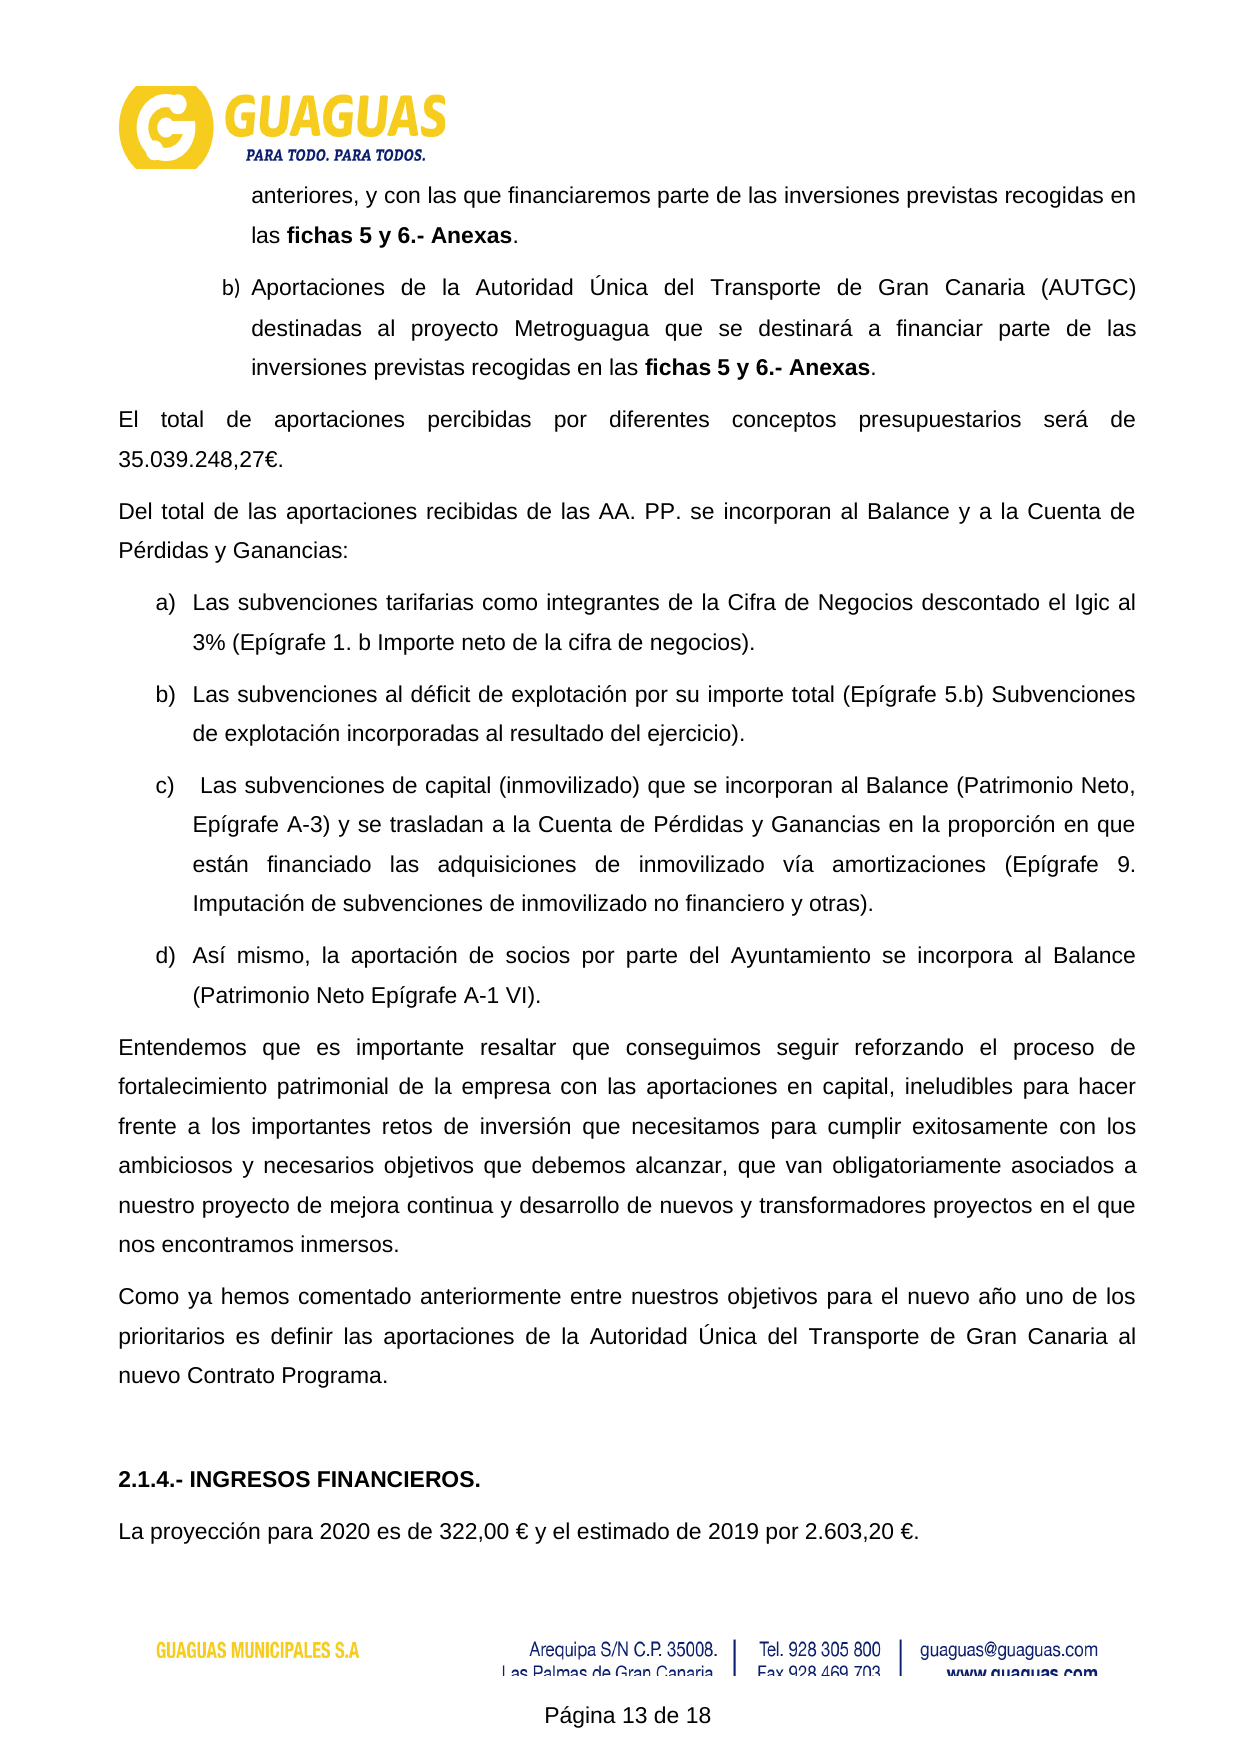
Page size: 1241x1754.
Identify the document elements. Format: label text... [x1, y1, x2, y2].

list Las subvenciones de capital (inmovilizado) que se incorporan al Balance (Patrimonio Neto, Epígrafe A-3) y se trasladan a la Cuenta de Pérdidas y Ganancias en la proporción en que están financiado las adquisiciones de inmovilizado vía amortizaciones (Epígrafe 9. Imputación de subvenciones de inmovilizado no financiero y otras). [155, 772, 1137, 917]
text El total de aportaciones percibidas por diferentes conceptos presupuestarios será de 35.039.248,27€. [118, 406, 1137, 472]
text Entendemos que es importante resaltar que conseguimos seguir reforzando el proceso de fortalecimiento patrimonial de la empresa con las aportaciones en capital, ineludibles para hacer frente a los importantes retos de inversión que necesitamos para cumplir exitosamente con los ambiciosos y necesarios objetivos que debemos alcanzar, que van obligatoriamente asociados a nuestro proyecto de mejora continua y desarrollo de nuevos y transformadores proyectos en el que nos encontramos inmersos. [118, 1034, 1137, 1258]
text Del total de las aportaciones recibidas de las AA. PP. se incorporan al Balance y a la Cuenta de Pérdidas y Ganancias: [118, 498, 1137, 563]
list Aportaciones de la Autoridad Única del Transporte de Gran Canaria (AUTGC) destinadas al proyecto Metroguagua que se destinará a financiar parte de las inversiones previstas recogidas en las fichas 5 y 6.- Anexas. [222, 273, 1137, 381]
list Las subvenciones tarifarias como integrantes de la Cifra de Negocios descontado el Igic al 3% (Epígrafe 1. b Importe neto de la cifra de negocios). [155, 589, 1137, 655]
list anteriores, y con las que financiaremos parte de las inversiones previstas recogidas en las fichas 5 y 6.- Anexas. [222, 182, 1137, 248]
text Como ya hemos comentado anteriormente entre nuestros objetivos para el nuevo año uno de los prioritarios es definir las aportaciones de la Autoridad Única del Transporte de Gran Canaria al nuevo Contrato Programa. [118, 1283, 1137, 1388]
text 2.1.4.- INGRESOS FINANCIEROS. [118, 1466, 1137, 1492]
list Las subvenciones al déficit de explotación por su importe total (Epígrafe 5.b) Subvenciones de explotación incorporadas al resultado del ejercicio). [155, 681, 1137, 746]
list Así mismo, la aportación de socios por parte del Ayuntamiento se incorpora al Balance (Patrimonio Neto Epígrafe A-1 VI). [155, 942, 1137, 1008]
text La proyección para 2020 es de 322,00 € y el estimado de 2019 por 2.603,20 €. [118, 1518, 1137, 1544]
